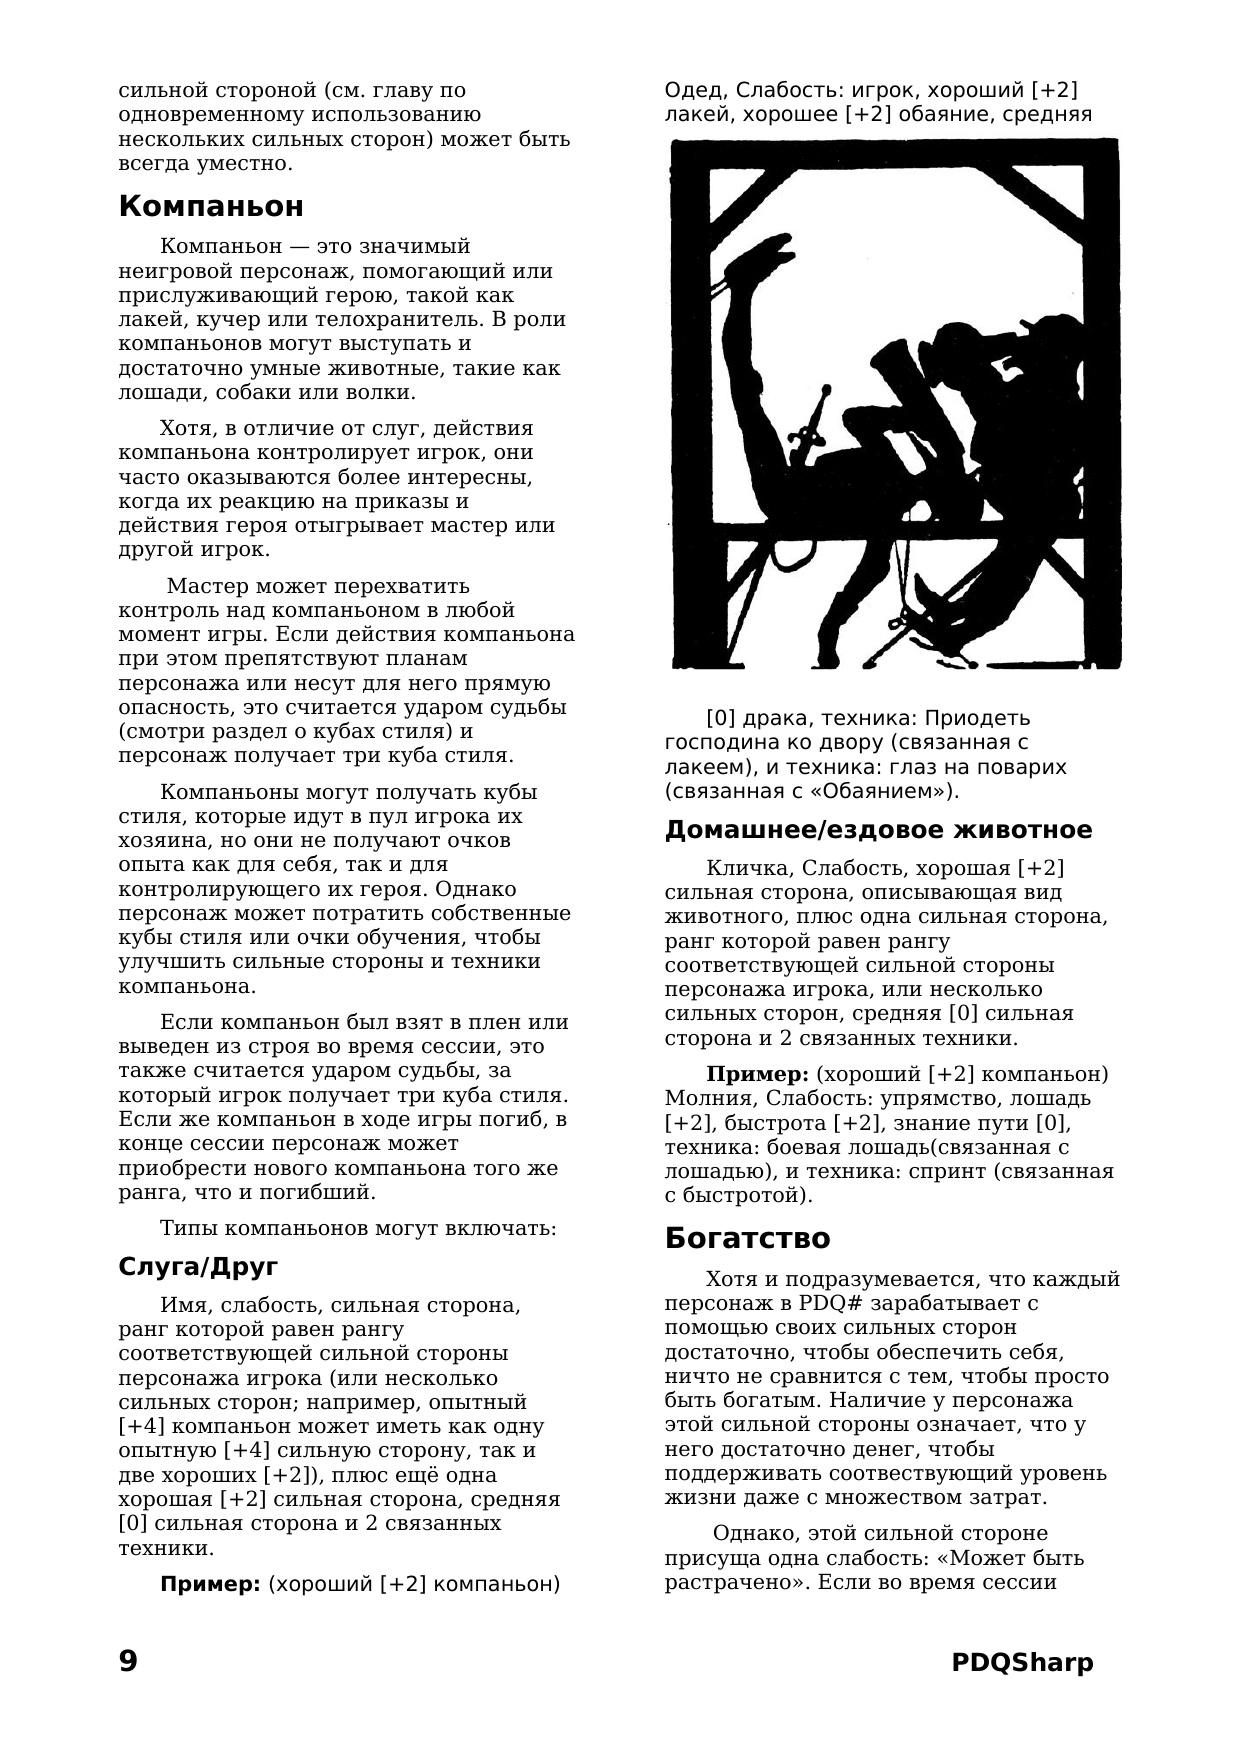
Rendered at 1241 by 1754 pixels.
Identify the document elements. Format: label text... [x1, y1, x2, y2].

text Компаньон — это значимый неигровой персонаж, помогающий или прислуживающий герою, такой как лакей, кучер или телохранитель. В роли компаньонов могут выступать и достаточно умные животные, такие как лошади, собаки или волки. [118, 234, 576, 404]
text Имя, слабость, сильная сторона, ранг которой равен рангу соответствующей сильной стороны персонажа игрока (или несколько сильных сторон; например, опытный [+4] компаньон может иметь как одну опытную [+4] сильную сторону, так и две хороших [+2]), плюс ещё одна хорошая [+2] сильная сторона, средняя [0] сильная сторона и 2 связанных техники. [118, 1293, 576, 1560]
text Компаньоны могут получать кубы стиля, которые идут в пул игрока их хозяина, но они не получают очков опыта как для себя, так и для контролирующего их героя. Однако персонаж может потратить собственные кубы стиля или очки обучения, чтобы улучшить сильные стороны и техники компаньона. [118, 780, 576, 998]
text Пример: (хороший [+2] компаньон) [118, 1572, 576, 1596]
subtitle Компаньон [118, 190, 576, 222]
text [0] драка, техника: Приодеть господина ко двору (связанная с лакеем), и техника: глаз на поварих (связанная с «Обаянием»). [664, 706, 1122, 803]
text Пример: (хороший [+2] компаньон) Молния, Слабость: упрямство, лошадь [+2], быстрота [+2], знание пути [0], техника: боевая лошадь(связанная с лошадью), и техника: спринт (связанная с быстротой). [664, 1062, 1122, 1208]
text Одед, Слабость: игрок, хороший [+2] лакей, хорошее [+2] обаяние, средняя [664, 78, 1122, 127]
text Хотя, в отличие от слуг, действия компаньона контролирует игрок, они часто оказываются более интересны, когда их реакцию на приказы и действия героя отыгрывает мастер или другой игрок. [118, 416, 576, 562]
text сильной стороной (см. главу по одновременному использованию нескольких сильных сторон) может быть всегда уместно. [118, 78, 576, 175]
subtitle Слуга/Друг [118, 1252, 576, 1281]
text Типы компаньонов могут включать: [118, 1216, 576, 1240]
subtitle Богатство [664, 1222, 1122, 1255]
text Хотя и подразумевается, что каждый персонаж в PDQ# зарабатывает с помощью своих сильных сторон достаточно, чтобы обеспечить себя, ничто не сравнится с тем, чтобы просто быть богатым. Наличие у персонажа этой сильной стороны означает, что у него достаточно денег, чтобы поддерживать соотвествующий уровень жизни даже с множеством затрат. [664, 1267, 1122, 1509]
subtitle Домашнее/ездовое животное [664, 815, 1122, 844]
text Если компаньон был взят в плен или выведен из строя во время сессии, это также считается ударом судьбы, за который игрок получает три куба стиля. Если же компаньон в ходе игры погиб, в конце сессии персонаж может приобрести нового компаньона того же ранга, что и погибший. [118, 1010, 576, 1204]
picture [664, 132, 1123, 670]
text Кличка, Слабость, хорошая [+2] сильная сторона, описывающая вид животного, плюс одна сильная сторона, ранг которой равен рангу соответствующей сильной стороны персонажа игрока, или несколько сильных сторон, средняя [0] сильная сторона и 2 связанных техники. [664, 856, 1122, 1050]
text Однако, этой сильной стороне присуща одна слабость: «Может быть растрачено». Если во время сессии [664, 1521, 1122, 1594]
text Мастер может перехватить контроль над компаньоном в любой момент игры. Если действия компаньона при этом препятствуют планам персонажа или несут для него прямую опасность, это считается ударом судьбы (смотри раздел о кубах стиля) и персонаж получает три куба стиля. [118, 574, 576, 768]
